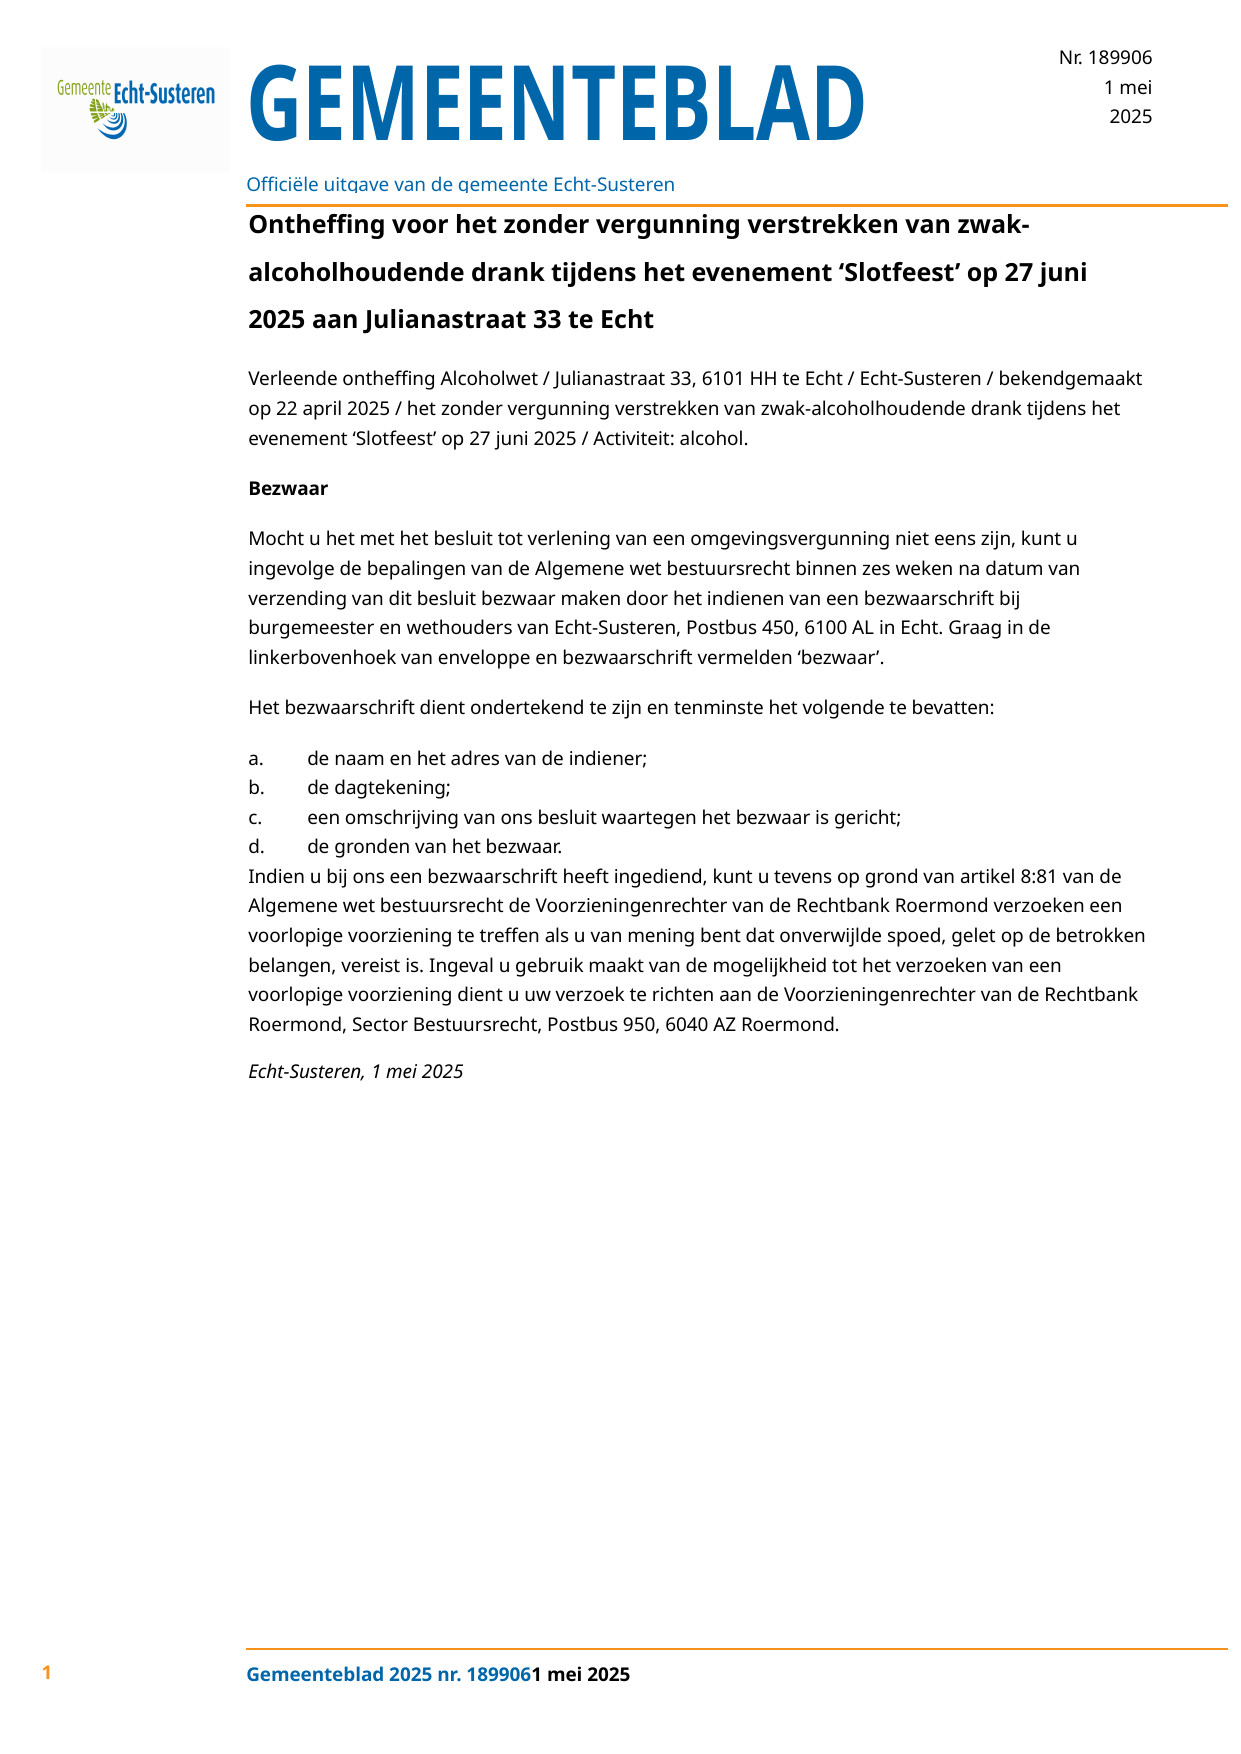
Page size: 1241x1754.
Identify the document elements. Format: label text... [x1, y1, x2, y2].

text Ontheffing voor het zonder vergunning verstrekken van zwak-alcoholhoudende drank tijdens het evenement ‘Slotfeest’ op 27 juni 2025 aan Julianastraat 33 te Echt [248, 207, 1152, 336]
text Bezwaar [248, 475, 1152, 501]
text Verleende ontheffing Alcoholwet / Julianastraat 33, 6101 HH te Echt / Echt-Susteren / bekendgemaakt op 22 april 2025 / het zonder vergunning verstrekken van zwak-alcoholhoudende drank tijdens het evenement ‘Slotfeest’ op 27 juni 2025 / Activiteit: alcohol. [248, 366, 1152, 450]
text Echt-Susteren, 1 mei 2025 [248, 1059, 1152, 1084]
text Mocht u het met het besluit tot verlening van een omgevingsvergunning niet eens zijn, kunt u ingevolge de bepalingen van de Algemene wet bestuursrecht binnen zes weken na datum van verzending van dit besluit bezwaar maken door het indienen van een bezwaarschrift bij burgemeester en wethouders van Echt-Susteren, Postbus 450, 6100 AL in Echt. Graag in de linkerbovenhoek van enveloppe en bezwaarschrift vermelden ‘bezwaar’. [248, 526, 1152, 669]
list de gronden van het bezwaar. [248, 833, 1152, 859]
list een omschrijving van ons besluit waartegen het bezwaar is gericht; [248, 804, 1152, 829]
text Indien u bij ons een bezwaarschrift heeft ingediend, kunt u tevens op grond van artikel 8:81 van de Algemene wet bestuursrecht de Voorzieningenrechter van de Rechtbank Roermond verzoeken een voorlopige voorziening te treffen als u van mening bent dat onverwijlde spoed, gelet op de betrokken belangen, vereist is. Ingeval u gebruik maakt van de mogelijkheid tot het verzoeken van een voorlopige voorziening dient u uw verzoek te richten aan de Voorzieningenrechter van de Rechtbank Roermond, Sector Bestuursrecht, Postbus 950, 6040 AZ Roermond. [248, 863, 1152, 1037]
picture [41, 47, 231, 172]
text Het bezwaarschrift dient ondertekend te zijn en tenminste het volgende te bevatten: [248, 694, 1152, 720]
list de dagtekening; [248, 774, 1152, 800]
list de naam en het adres van de indiener; [248, 745, 1152, 770]
